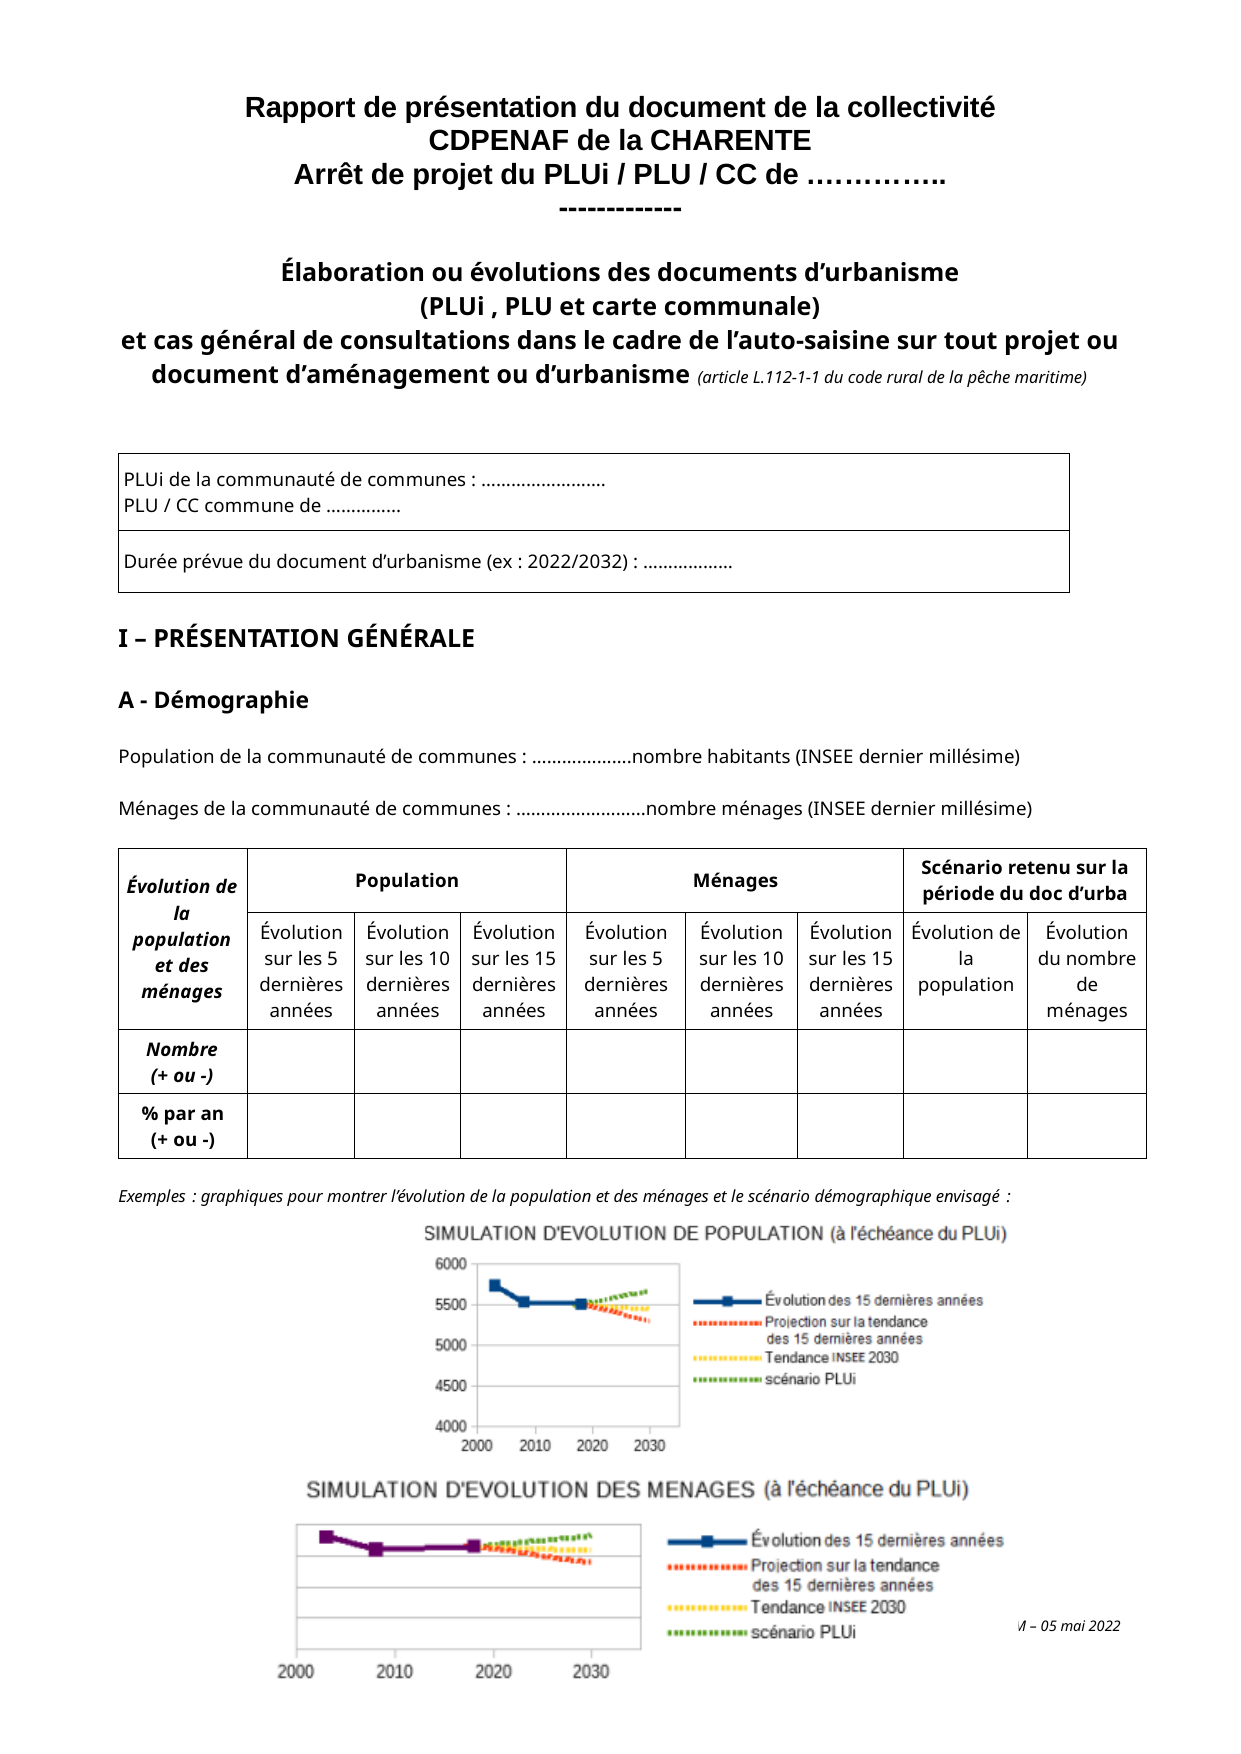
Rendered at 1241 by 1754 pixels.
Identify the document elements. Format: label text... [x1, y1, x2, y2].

table_cell [567, 1094, 685, 1158]
table_cell [248, 1094, 354, 1158]
table_cell Évolution sur les 15 dernières années [461, 913, 566, 1029]
table_header Scénario retenu sur la période du doc d’urba [904, 849, 1146, 912]
table_cell [798, 1030, 903, 1093]
text Exemples : graphiques pour montrer l’évolution de la population et des ménages et le scénario démographique envisagé : [118, 1185, 1122, 1207]
table_cell Évolution sur les 15 dernières années [798, 913, 903, 1029]
table_cell Évolution sur les 5 dernières années [567, 913, 685, 1029]
table_cell [567, 1030, 685, 1093]
table_cell Évolution de la population [904, 913, 1027, 1029]
table_cell [1028, 1094, 1146, 1158]
table_header Évolution de la population et des ménages [119, 849, 247, 1029]
table_cell [904, 1030, 1027, 1093]
table_cell Évolution sur les 10 dernières années [355, 913, 460, 1029]
table_cell [1028, 1030, 1146, 1093]
text I – PRÉSENTATION GÉNÉRALE [118, 621, 1122, 655]
table_cell [248, 1030, 354, 1093]
table_header Population [248, 849, 566, 912]
table_cell Évolution du nombre de ménages [1028, 913, 1146, 1029]
text Élaboration ou évolutions des documents d’urbanisme [118, 255, 1122, 289]
table_cell Évolution sur les 10 dernières années [686, 913, 797, 1029]
text (PLUi , PLU et carte communale) [118, 289, 1122, 323]
table_header PLUi de la communauté de communes : ……………………. PLU / CC commune de …………... [119, 454, 1069, 530]
text Ménages de la communauté de communes : ………..…………...nombre ménages (INSEE dernier millésime) [118, 795, 1122, 821]
table_cell [686, 1094, 797, 1158]
table_cell [461, 1030, 566, 1093]
table_cell [355, 1030, 460, 1093]
text et cas général de consultations dans le cadre de l’auto-saisine sur tout projet ou document d’aménagement ou d’urbanisme (article L.112-1-1 du code rural de la pêche maritime) [118, 323, 1122, 391]
table_cell [798, 1094, 903, 1158]
text Population de la communauté de communes : ……….……….nombre habitants (INSEE dernier millésime) [118, 743, 1122, 769]
table_cell [904, 1094, 1027, 1158]
table_cell % par an (+ ou -) [119, 1094, 247, 1158]
table_header Ménages [567, 849, 903, 912]
table_cell [686, 1030, 797, 1093]
table_cell [355, 1094, 460, 1158]
table_cell Durée prévue du document d’urbanisme (ex : 2022/2032) : ……………… [119, 531, 1069, 592]
table_cell Évolution sur les 5 dernières années [248, 913, 354, 1029]
text A - Démographie [118, 684, 1122, 715]
picture [275, 1466, 1019, 1700]
table_cell [461, 1094, 566, 1158]
table_cell Nombre (+ ou -) [119, 1030, 247, 1093]
picture [407, 1219, 1027, 1457]
